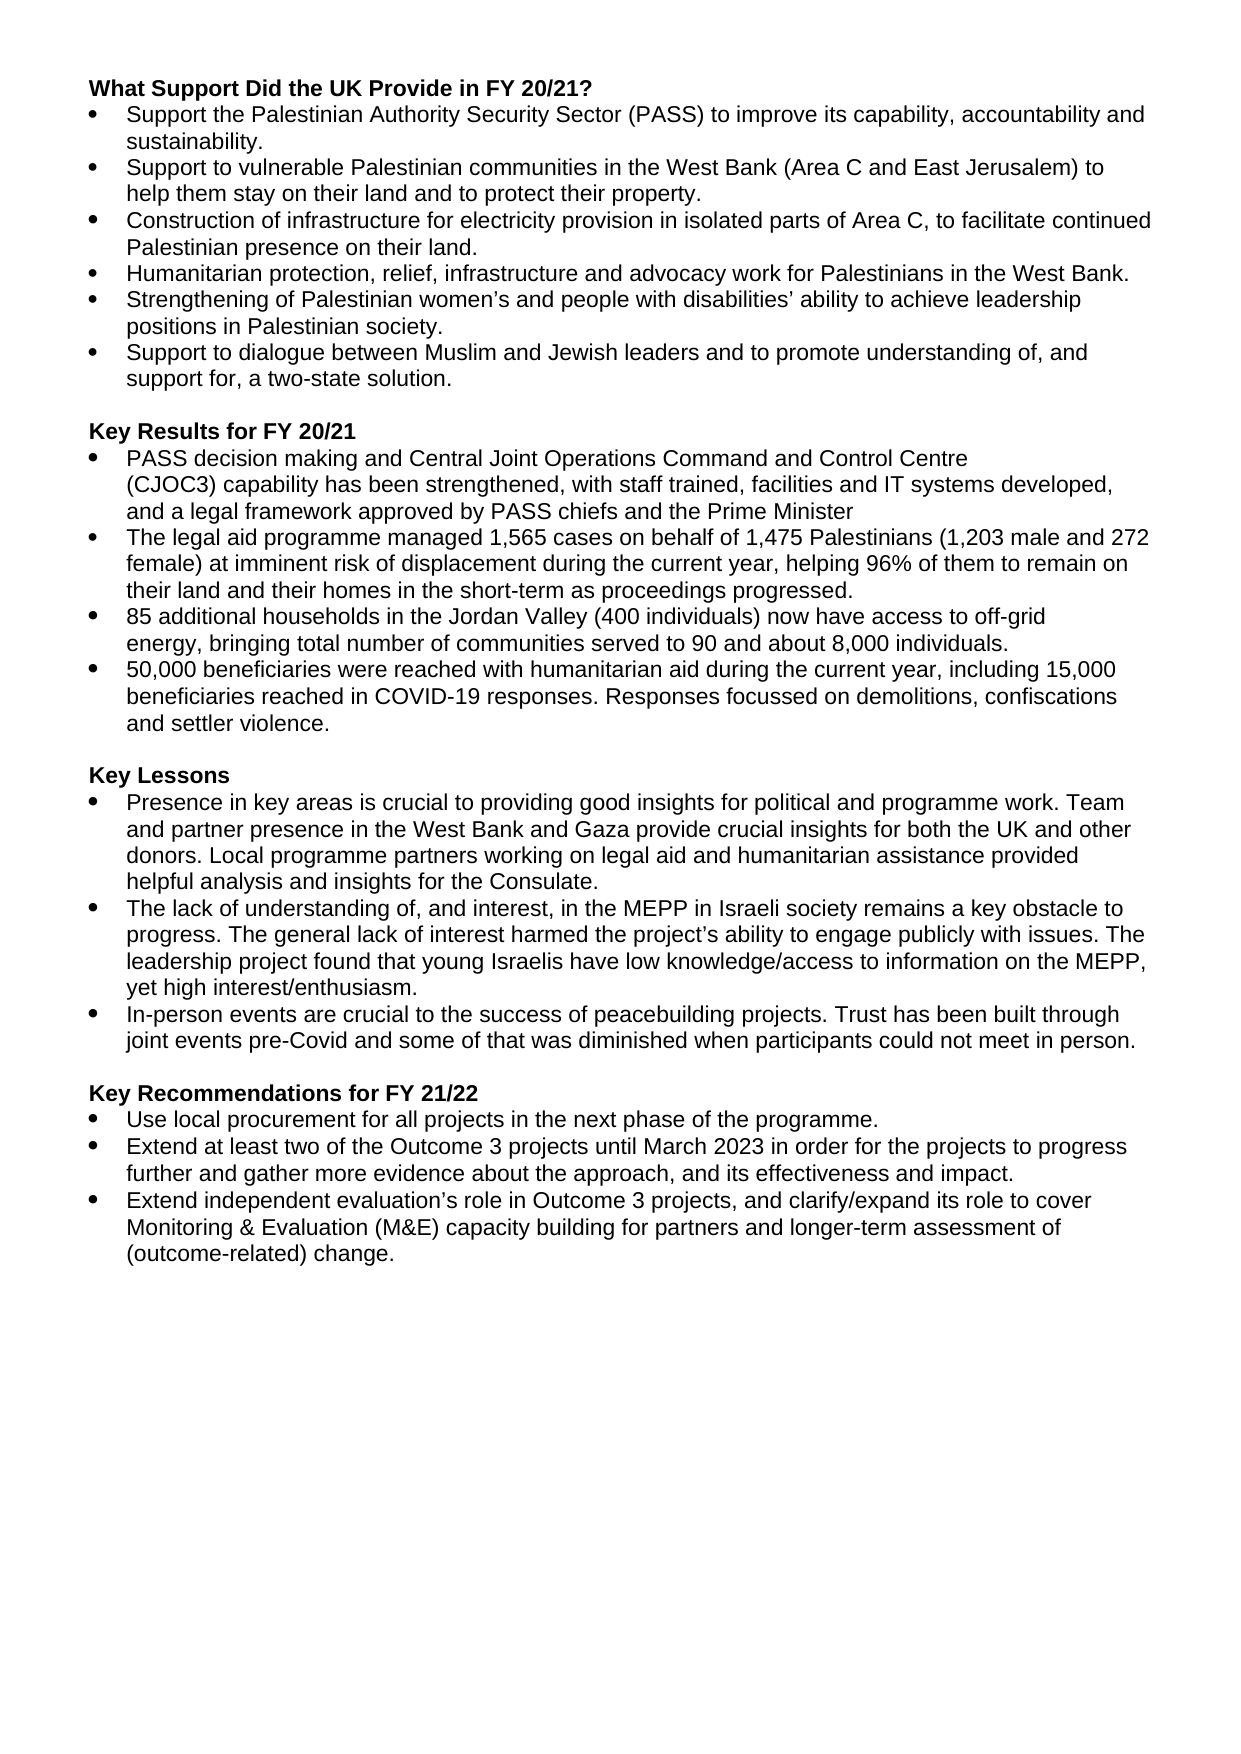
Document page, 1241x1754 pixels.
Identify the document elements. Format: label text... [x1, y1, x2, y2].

list 85 additional households in the Jordan Valley (400 individuals) now have access to off-grid energy, bringing total number of communities served to 90 and about 8,000 individuals. [89, 603, 1152, 656]
list 50,000 beneficiaries were reached with humanitarian aid during the current year, including 15,000 beneficiaries reached in COVID-19 responses. Responses focussed on demolitions, confiscations and settler violence. [89, 656, 1152, 736]
text Key Recommendations for FY 21/22 [89, 1080, 1152, 1106]
list Support the Palestinian Authority Security Sector (PASS) to improve its capability, accountability and sustainability. [89, 101, 1152, 154]
list Humanitarian protection, relief, infrastructure and advocacy work for Palestinians in the West Bank. [89, 260, 1152, 286]
list Use local procurement for all projects in the next phase of the programme. [89, 1106, 1152, 1133]
list In-person events are crucial to the success of peacebuilding projects. Trust has been built through joint events pre-Covid and some of that was diminished when participants could not meet in person. [89, 1001, 1152, 1054]
list Support to vulnerable Palestinian communities in the West Bank (Area C and East Jerusalem) to help them stay on their land and to protect their property. [89, 154, 1152, 207]
list The legal aid programme managed 1,565 cases on behalf of 1,475 Palestinians (1,203 male and 272 female) at imminent risk of displacement during the current year, helping 96% of them to remain on their land and their homes in the short-term as proceedings progressed. [89, 524, 1152, 603]
list Extend at least two of the Outcome 3 projects until March 2023 in order for the projects to progress further and gather more evidence about the approach, and its effectiveness and impact. [89, 1133, 1152, 1187]
text What Support Did the UK Provide in FY 20/21? [89, 76, 1152, 101]
text Key Lessons [89, 762, 1152, 789]
text Key Results for FY 20/21 [89, 418, 1152, 444]
list Presence in key areas is crucial to providing good insights for political and programme work. Team and partner presence in the West Bank and Gaza provide crucial insights for both the UK and other donors. Local programme partners working on legal aid and humanitarian assistance provided helpful analysis and insights for the Consulate. [89, 789, 1152, 894]
list Strengthening of Palestinian women’s and people with disabilities’ ability to achieve leadership positions in Palestinian society. [89, 286, 1152, 339]
list Construction of infrastructure for electricity provision in isolated parts of Area C, to facilitate continued Palestinian presence on their land. [89, 207, 1152, 260]
list PASS decision making and Central Joint Operations Command and Control Centre (CJOC3) capability has been strengthened, with staff trained, facilities and IT systems developed, and a legal framework approved by PASS chiefs and the Prime Minister [89, 444, 1152, 524]
list Extend independent evaluation’s role in Outcome 3 projects, and clarify/expand its role to cover Monitoring & Evaluation (M&E) capacity building for partners and longer-term assessment of (outcome-related) change. [89, 1187, 1152, 1266]
list Support to dialogue between Muslim and Jewish leaders and to promote understanding of, and support for, a two-state solution. [89, 339, 1152, 392]
list The lack of understanding of, and interest, in the MEPP in Israeli society remains a key obstacle to progress. The general lack of interest harmed the project’s ability to engage publicly with issues. The leadership project found that young Israelis have low knowledge/access to information on the MEPP, yet high interest/enthusiasm. [89, 894, 1152, 1001]
